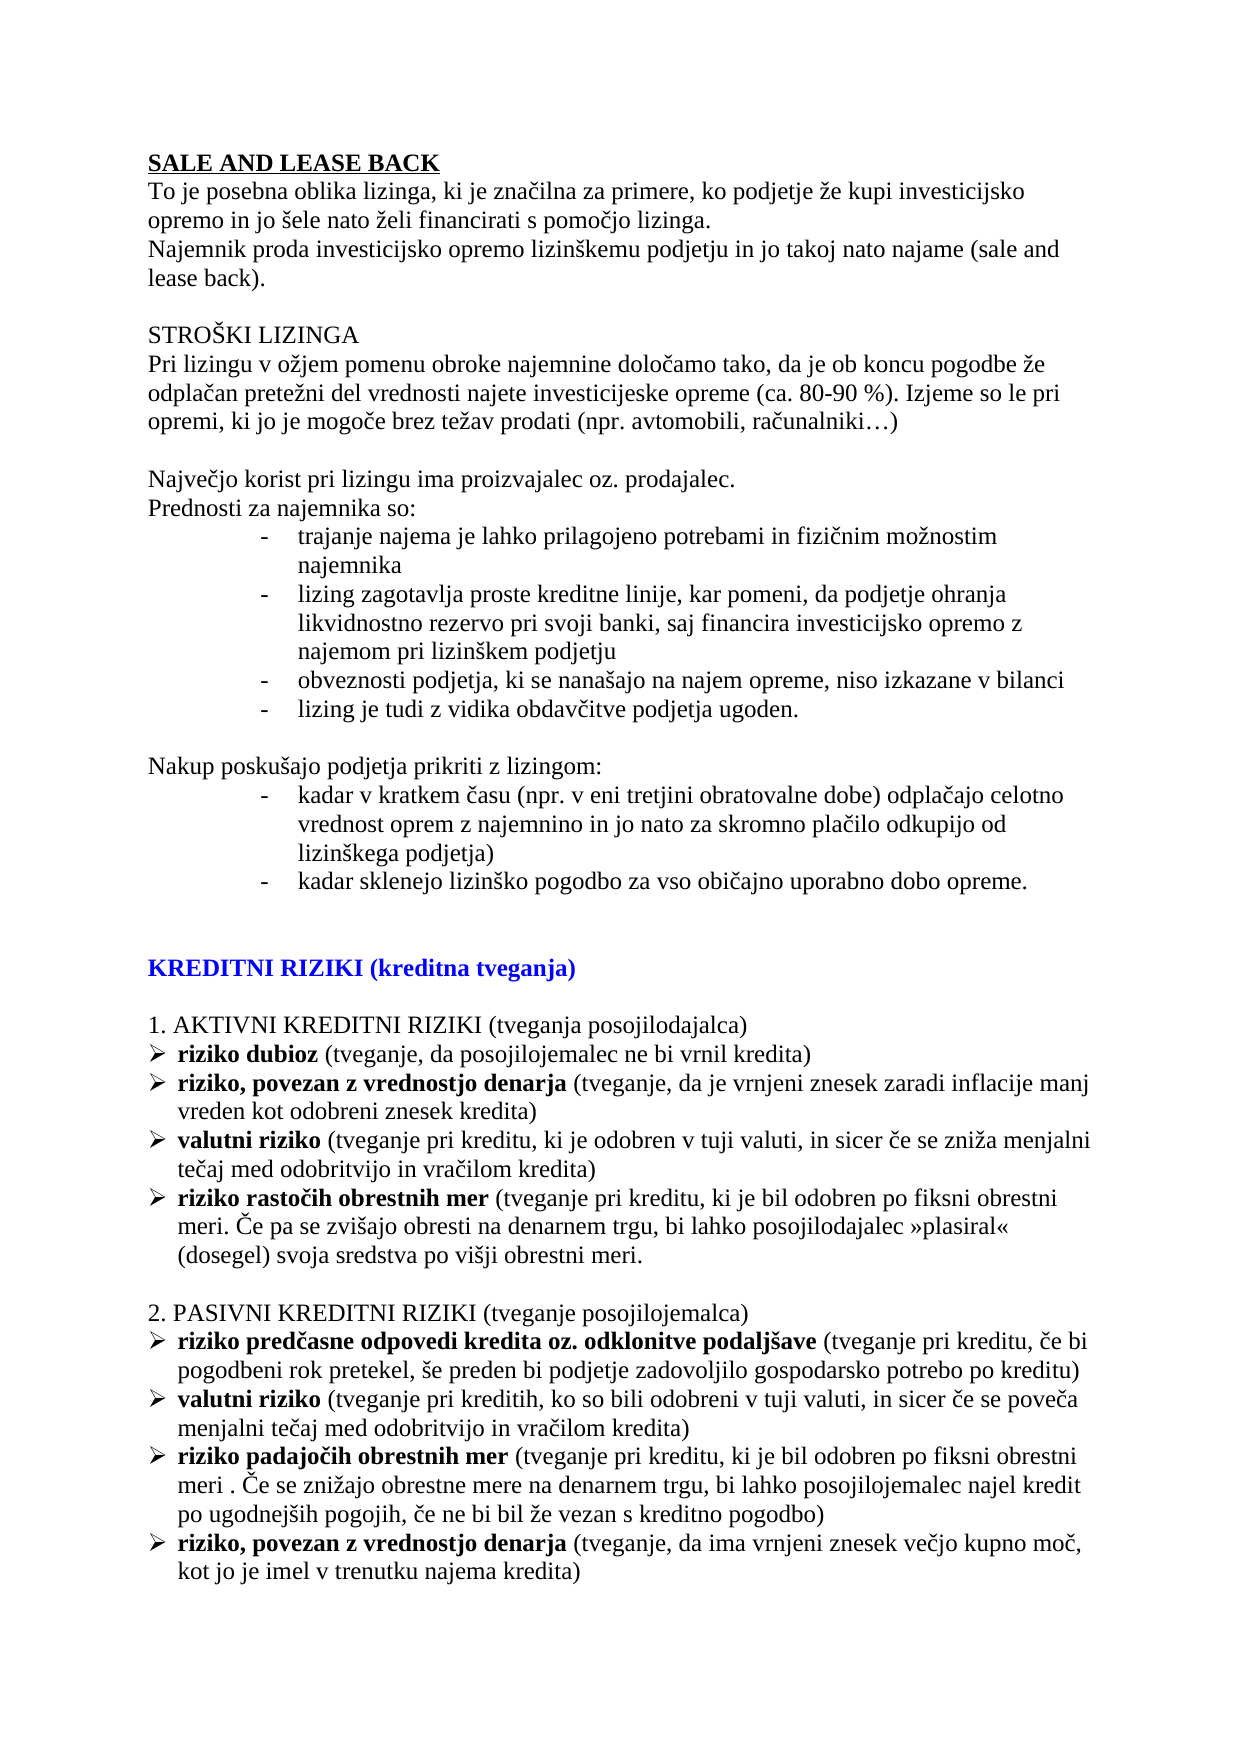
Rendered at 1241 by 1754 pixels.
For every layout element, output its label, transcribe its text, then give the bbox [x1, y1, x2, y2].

list riziko dubioz (tveganje, da posojilojemalec ne bi vrnil kredita) [148, 1039, 1093, 1068]
text Najemnik proda investicijsko opremo lizinškemu podjetju in jo takoj nato najame (sale and lease back). [148, 234, 1093, 291]
list valutni riziko (tveganje pri kreditih, ko so bili odobreni v tuji valuti, in sicer če se poveča menjalni tečaj med odobritvijo in vračilom kredita) [148, 1384, 1093, 1441]
list kadar sklenejo lizinško pogodbo za vso običajno uporabno dobo opreme. [260, 866, 1093, 895]
text SALE AND LEASE BACK [148, 148, 1093, 176]
text To je posebna oblika lizinga, ki je značilna za primere, ko podjetje že kupi investicijsko opremo in jo šele nato želi financirati s pomočjo lizinga. [148, 176, 1093, 234]
text Največjo korist pri lizingu ima proizvajalec oz. prodajalec. [148, 464, 1093, 493]
list valutni riziko (tveganje pri kreditu, ki je odobren v tuji valuti, in sicer če se zniža menjalni tečaj med odobritvijo in vračilom kredita) [148, 1125, 1093, 1183]
text Pri lizingu v ožjem pomenu obroke najemnine določamo tako, da je ob koncu pogodbe že odplačan pretežni del vrednosti najete investicijeske opreme (ca. 80-90 %). Izjeme so le pri opremi, ki jo je mogoče brez težav prodati (npr. avtomobili, računalniki…) [148, 349, 1093, 435]
list lizing zagotavlja proste kreditne linije, kar pomeni, da podjetje ohranja likvidnostno rezervo pri svoji banki, saj financira investicijsko opremo z najemom pri lizinškem podjetju [260, 579, 1093, 665]
list trajanje najema je lahko prilagojeno potrebami in fizičnim možnostim najemnika [260, 521, 1093, 579]
list riziko rastočih obrestnih mer (tveganje pri kreditu, ki je bil odobren po fiksni obrestni meri. Če pa se zvišajo obresti na denarnem trgu, bi lahko posojilodajalec »plasiral« (dosegel) svoja sredstva po višji obrestni meri. [148, 1183, 1093, 1269]
text Prednosti za najemnika so: [148, 493, 1093, 521]
list kadar v kratkem času (npr. v eni tretjini obratovalne dobe) odplačajo celotno vrednost oprem z najemnino in jo nato za skromno plačilo odkupijo od lizinškega podjetja) [260, 780, 1093, 866]
text 2. PASIVNI KREDITNI RIZIKI (tveganje posojilojemalca) [148, 1298, 1093, 1326]
text KREDITNI RIZIKI (kreditna tveganja) [148, 953, 1093, 981]
list riziko predčasne odpovedi kredita oz. odklonitve podaljšave (tveganje pri kreditu, če bi pogodbeni rok pretekel, še preden bi podjetje zadovoljilo gospodarsko potrebo po kreditu) [148, 1326, 1093, 1384]
text Nakup poskušajo podjetja prikriti z lizingom: [148, 751, 1093, 780]
text STROŠKI LIZINGA [148, 320, 1093, 349]
list lizing je tudi z vidika obdavčitve podjetja ugoden. [260, 694, 1093, 723]
text 1. AKTIVNI KREDITNI RIZIKI (tveganja posojilodajalca) [148, 1010, 1093, 1039]
list riziko padajočih obrestnih mer (tveganje pri kreditu, ki je bil odobren po fiksni obrestni meri . Če se znižajo obrestne mere na denarnem trgu, bi lahko posojilojemalec najel kredit po ugodnejših pogojih, če ne bi bil že vezan s kreditno pogodbo) [148, 1441, 1093, 1528]
list riziko, povezan z vrednostjo denarja (tveganje, da je vrnjeni znesek zaradi inflacije manj vreden kot odobreni znesek kredita) [148, 1068, 1093, 1125]
list obveznosti podjetja, ki se nanašajo na najem opreme, niso izkazane v bilanci [260, 665, 1093, 694]
list riziko, povezan z vrednostjo denarja (tveganje, da ima vrnjeni znesek večjo kupno moč, kot jo je imel v trenutku najema kredita) [148, 1528, 1093, 1585]
